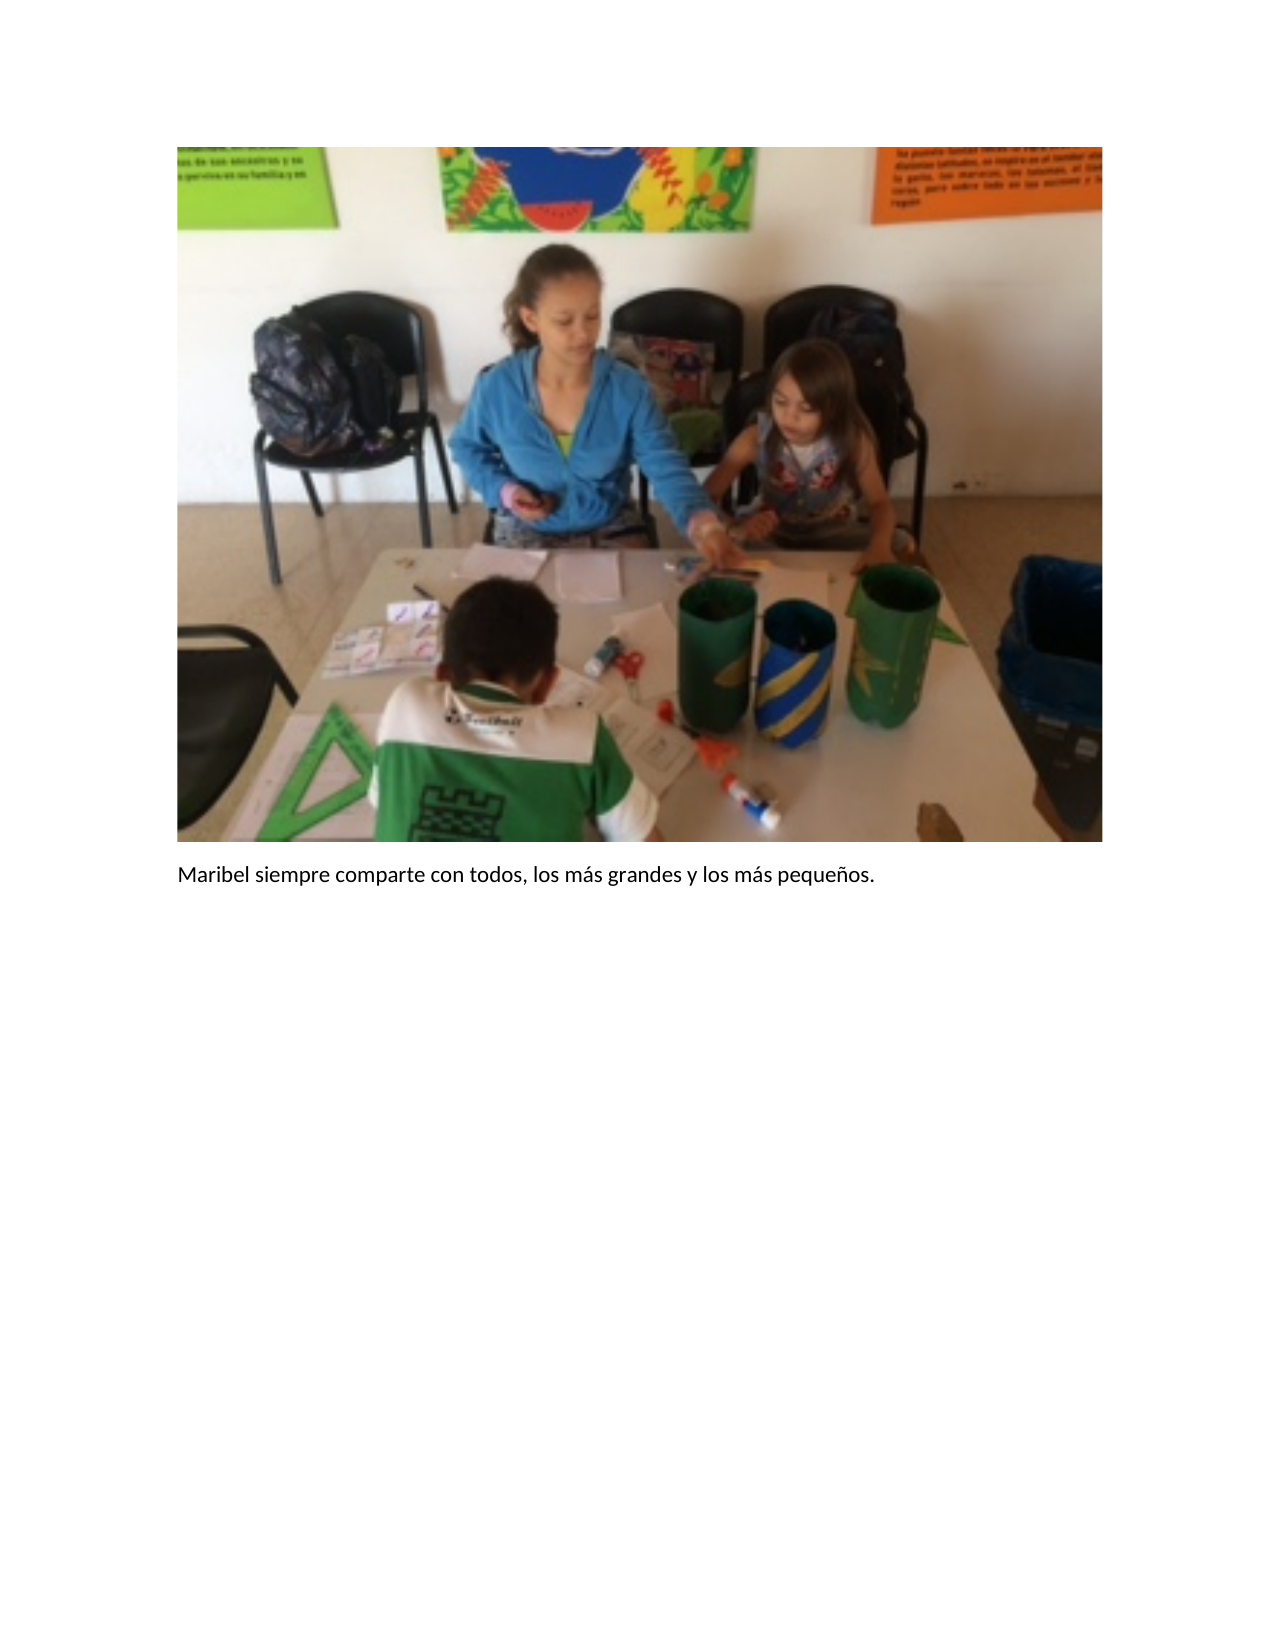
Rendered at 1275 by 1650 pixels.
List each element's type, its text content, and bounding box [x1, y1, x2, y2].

text Maribel siempre comparte con todos, los más grandes y los más pequeños. [177, 860, 1098, 888]
